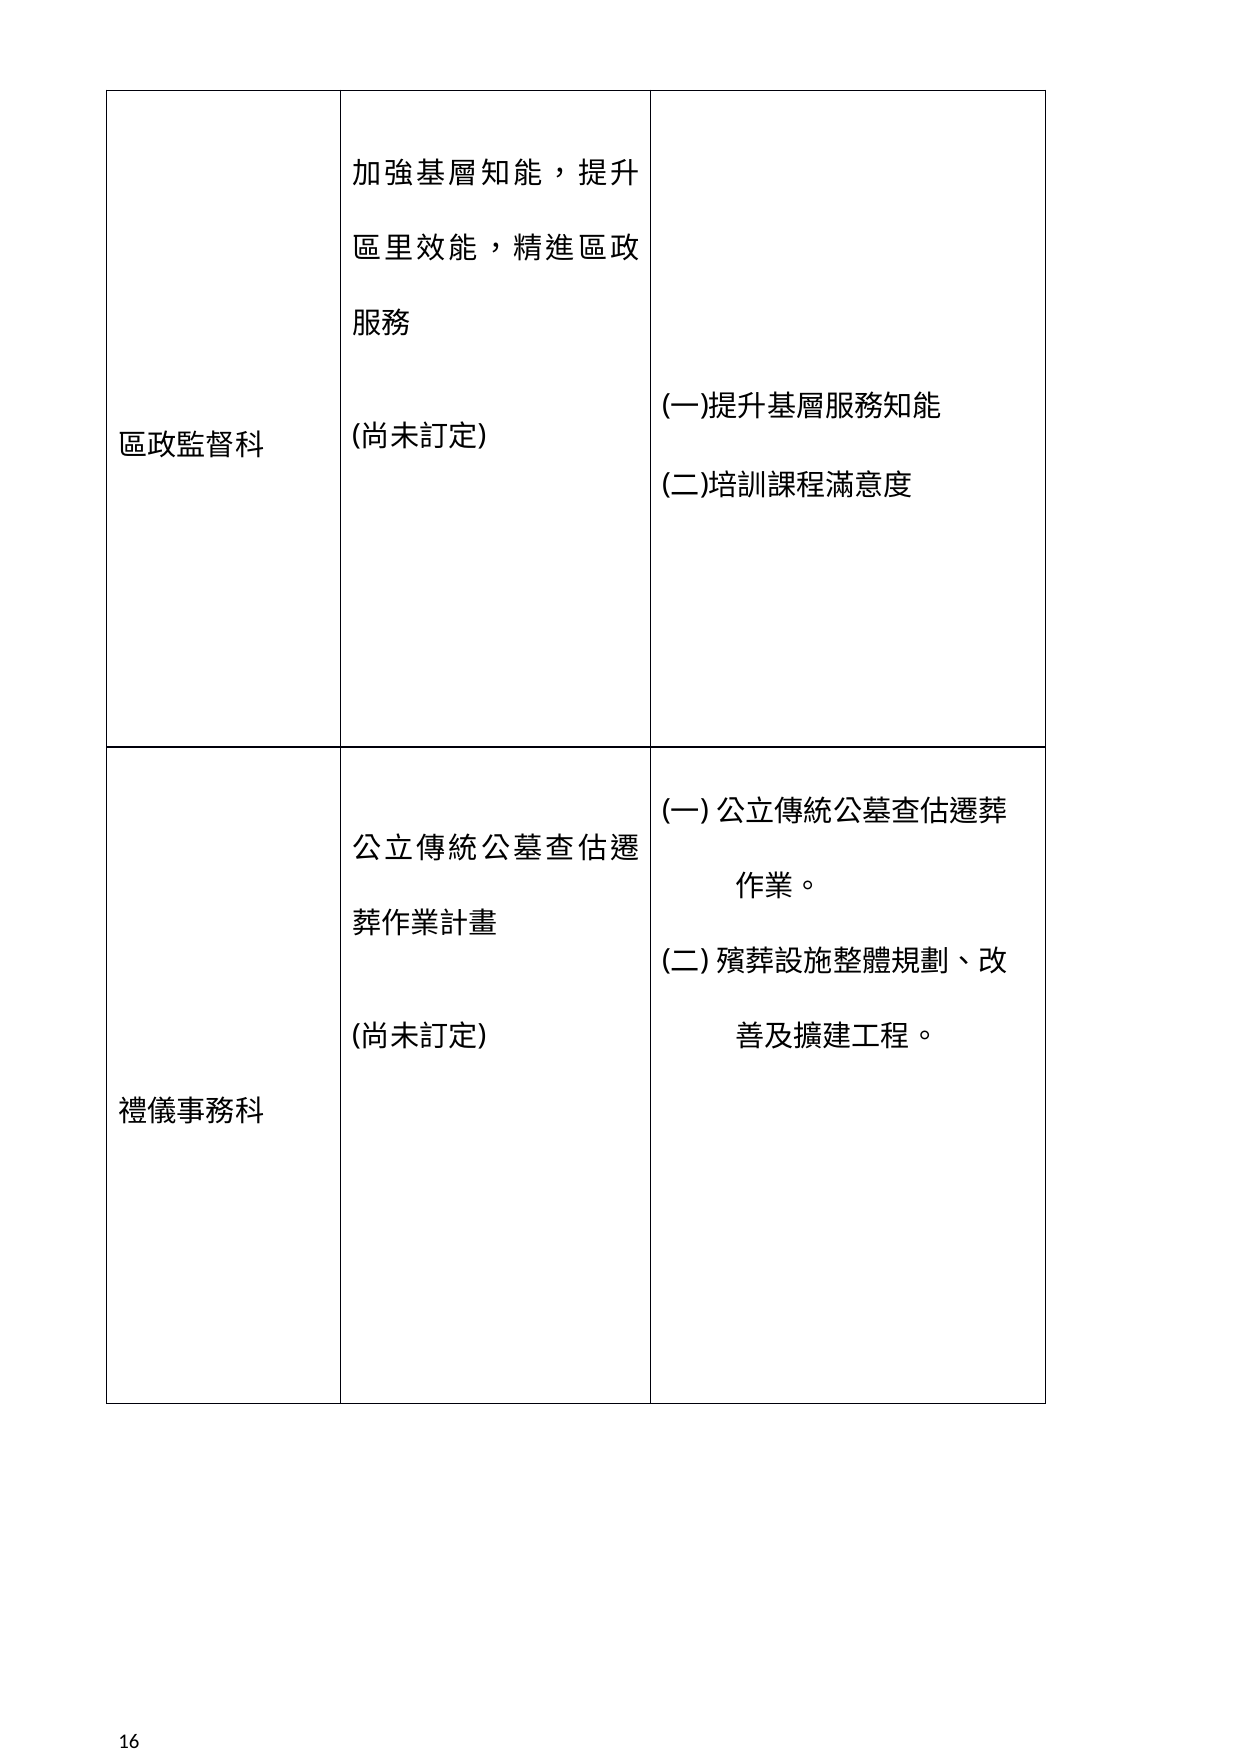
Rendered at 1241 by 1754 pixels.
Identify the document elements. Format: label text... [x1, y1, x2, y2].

table_cell 加強基層知能，提升區里效能，精進區政服務 (尚未訂定) [341, 91, 650, 746]
table_cell 禮儀事務科 [107, 748, 340, 1403]
table_cell (一) 公立傳統公墓查估遷葬 作業。 (二) 殯葬設施整體規劃、改 善及擴建工程。 [651, 748, 1045, 1403]
table_cell 公立傳統公墓查估遷葬作業計畫 (尚未訂定) [341, 748, 650, 1403]
table_cell 區政監督科 [107, 91, 340, 746]
table_cell (一)提升基層服務知能 (二)培訓課程滿意度 [651, 91, 1045, 746]
